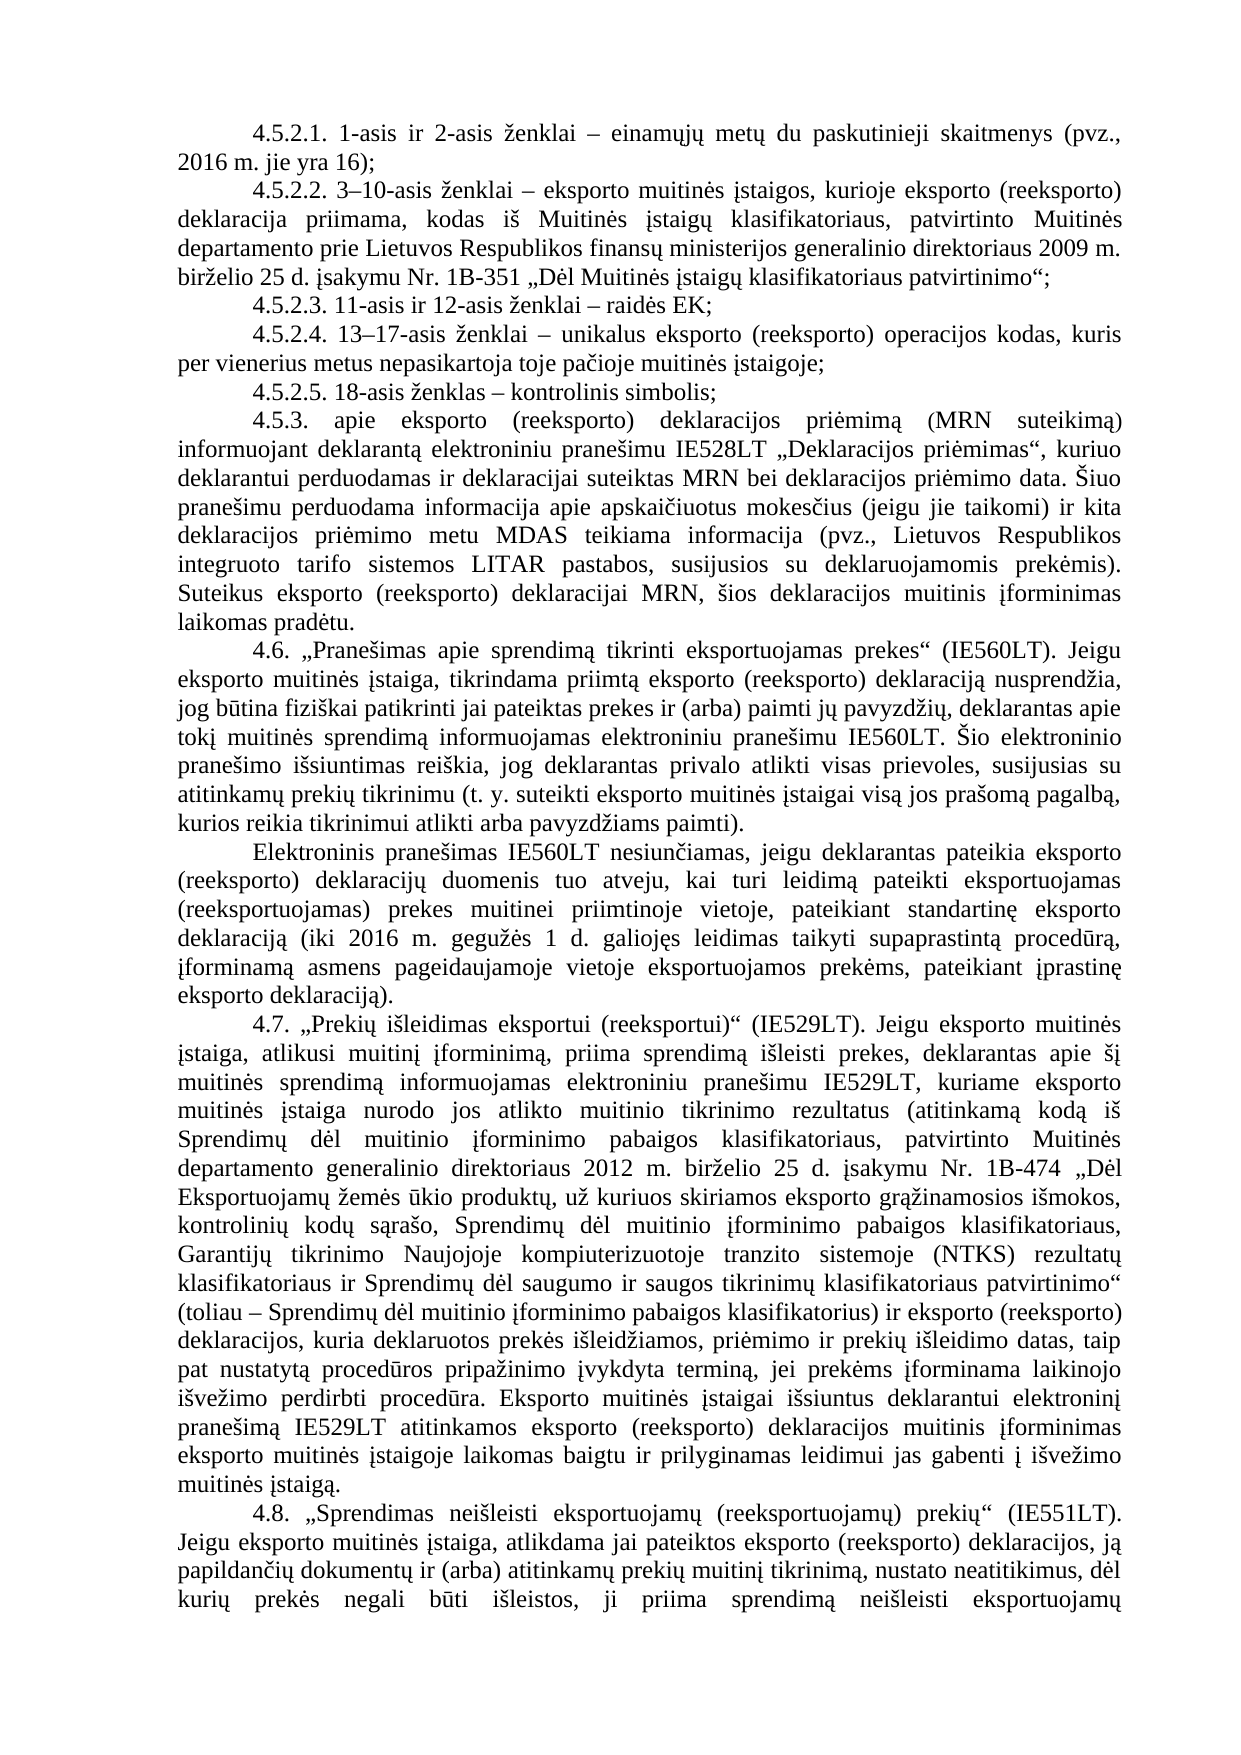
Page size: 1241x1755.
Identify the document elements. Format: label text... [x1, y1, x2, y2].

text 4.5.2.1. 1-asis ir 2-asis ženklai – einamųjų metų du paskutinieji skaitmenys (pvz., 2016 m. jie yra 16); [177, 118, 1122, 176]
text 4.8. „Sprendimas neišleisti eksportuojamų (reeksportuojamų) prekių“ (IE551LT). Jeigu eksporto muitinės įstaiga, atlikdama jai pateiktos eksporto (reeksporto) deklaracijos, ją papildančių dokumentų ir (arba) atitinkamų prekių muitinį tikrinimą, nustato neatitikimus, dėl kurių prekės negali būti išleistos, ji priima sprendimą neišleisti eksportuojamų [177, 1498, 1122, 1613]
text 4.5.2.5. 18-asis ženklas – kontrolinis simbolis; [177, 377, 1122, 406]
text 4.7. „Prekių išleidimas eksportui (reeksportui)“ (IE529LT). Jeigu eksporto muitinės įstaiga, atlikusi muitinį įforminimą, priima sprendimą išleisti prekes, deklarantas apie šį muitinės sprendimą informuojamas elektroniniu pranešimu IE529LT, kuriame eksporto muitinės įstaiga nurodo jos atlikto muitinio tikrinimo rezultatus (atitinkamą kodą iš Sprendimų dėl muitinio įforminimo pabaigos klasifikatoriaus, patvirtinto Muitinės departamento generalinio direktoriaus 2012 m. birželio 25 d. įsakymu Nr. 1B-474 „Dėl Eksportuojamų žemės ūkio produktų, už kuriuos skiriamos eksporto grąžinamosios išmokos, kontrolinių kodų sąrašo, Sprendimų dėl muitinio įforminimo pabaigos klasifikatoriaus, Garantijų tikrinimo Naujojoje kompiuterizuotoje tranzito sistemoje (NTKS) rezultatų klasifikatoriaus ir Sprendimų dėl saugumo ir saugos tikrinimų klasifikatoriaus patvirtinimo“ (toliau – Sprendimų dėl muitinio įforminimo pabaigos klasifikatorius) ir eksporto (reeksporto) deklaracijos, kuria deklaruotos prekės išleidžiamos, priėmimo ir prekių išleidimo datas, taip pat nustatytą procedūros pripažinimo įvykdyta terminą, jei prekėms įforminama laikinojo išvežimo perdirbti procedūra. Eksporto muitinės įstaigai išsiuntus deklarantui elektroninį pranešimą IE529LT atitinkamos eksporto (reeksporto) deklaracijos muitinis įforminimas eksporto muitinės įstaigoje laikomas baigtu ir prilyginamas leidimui jas gabenti į išvežimo muitinės įstaigą. [177, 1009, 1122, 1498]
text 4.5.3. apie eksporto (reeksporto) deklaracijos priėmimą (MRN suteikimą) informuojant deklarantą elektroniniu pranešimu IE528LT „Deklaracijos priėmimas“, kuriuo deklarantui perduodamas ir deklaracijai suteiktas MRN bei deklaracijos priėmimo data. Šiuo pranešimu perduodama informacija apie apskaičiuotus mokesčius (jeigu jie taikomi) ir kita deklaracijos priėmimo metu MDAS teikiama informacija (pvz., Lietuvos Respublikos integruoto tarifo sistemos LITAR pastabos, susijusios su deklaruojamomis prekėmis). Suteikus eksporto (reeksporto) deklaracijai MRN, šios deklaracijos muitinis įforminimas laikomas pradėtu. [177, 406, 1122, 636]
text 4.5.2.4. 13–17-asis ženklai – unikalus eksporto (reeksporto) operacijos kodas, kuris per vienerius metus nepasikartoja toje pačioje muitinės įstaigoje; [177, 319, 1122, 377]
text 4.5.2.3. 11-asis ir 12-asis ženklai – raidės EK; [177, 291, 1122, 319]
text Elektroninis pranešimas IE560LT nesiunčiamas, jeigu deklarantas pateikia eksporto (reeksporto) deklaracijų duomenis tuo atveju, kai turi leidimą pateikti eksportuojamas (reeksportuojamas) prekes muitinei priimtinoje vietoje, pateikiant standartinę eksporto deklaraciją (iki 2016 m. gegužės 1 d. galiojęs leidimas taikyti supaprastintą procedūrą, įforminamą asmens pageidaujamoje vietoje eksportuojamos prekėms, pateikiant įprastinę eksporto deklaraciją). [177, 837, 1122, 1009]
text 4.5.2.2. 3–10-asis ženklai – eksporto muitinės įstaigos, kurioje eksporto (reeksporto) deklaracija priimama, kodas iš Muitinės įstaigų klasifikatoriaus, patvirtinto Muitinės departamento prie Lietuvos Respublikos finansų ministerijos generalinio direktoriaus 2009 m. birželio 25 d. įsakymu Nr. 1B-351 „Dėl Muitinės įstaigų klasifikatoriaus patvirtinimo“; [177, 176, 1122, 291]
text 4.6. „Pranešimas apie sprendimą tikrinti eksportuojamas prekes“ (IE560LT). Jeigu eksporto muitinės įstaiga, tikrindama priimtą eksporto (reeksporto) deklaraciją nusprendžia, jog būtina fiziškai patikrinti jai pateiktas prekes ir (arba) paimti jų pavyzdžių, deklarantas apie tokį muitinės sprendimą informuojamas elektroniniu pranešimu IE560LT. Šio elektroninio pranešimo išsiuntimas reiškia, jog deklarantas privalo atlikti visas prievoles, susijusias su atitinkamų prekių tikrinimu (t. y. suteikti eksporto muitinės įstaigai visą jos prašomą pagalbą, kurios reikia tikrinimui atlikti arba pavyzdžiams paimti). [177, 636, 1122, 837]
